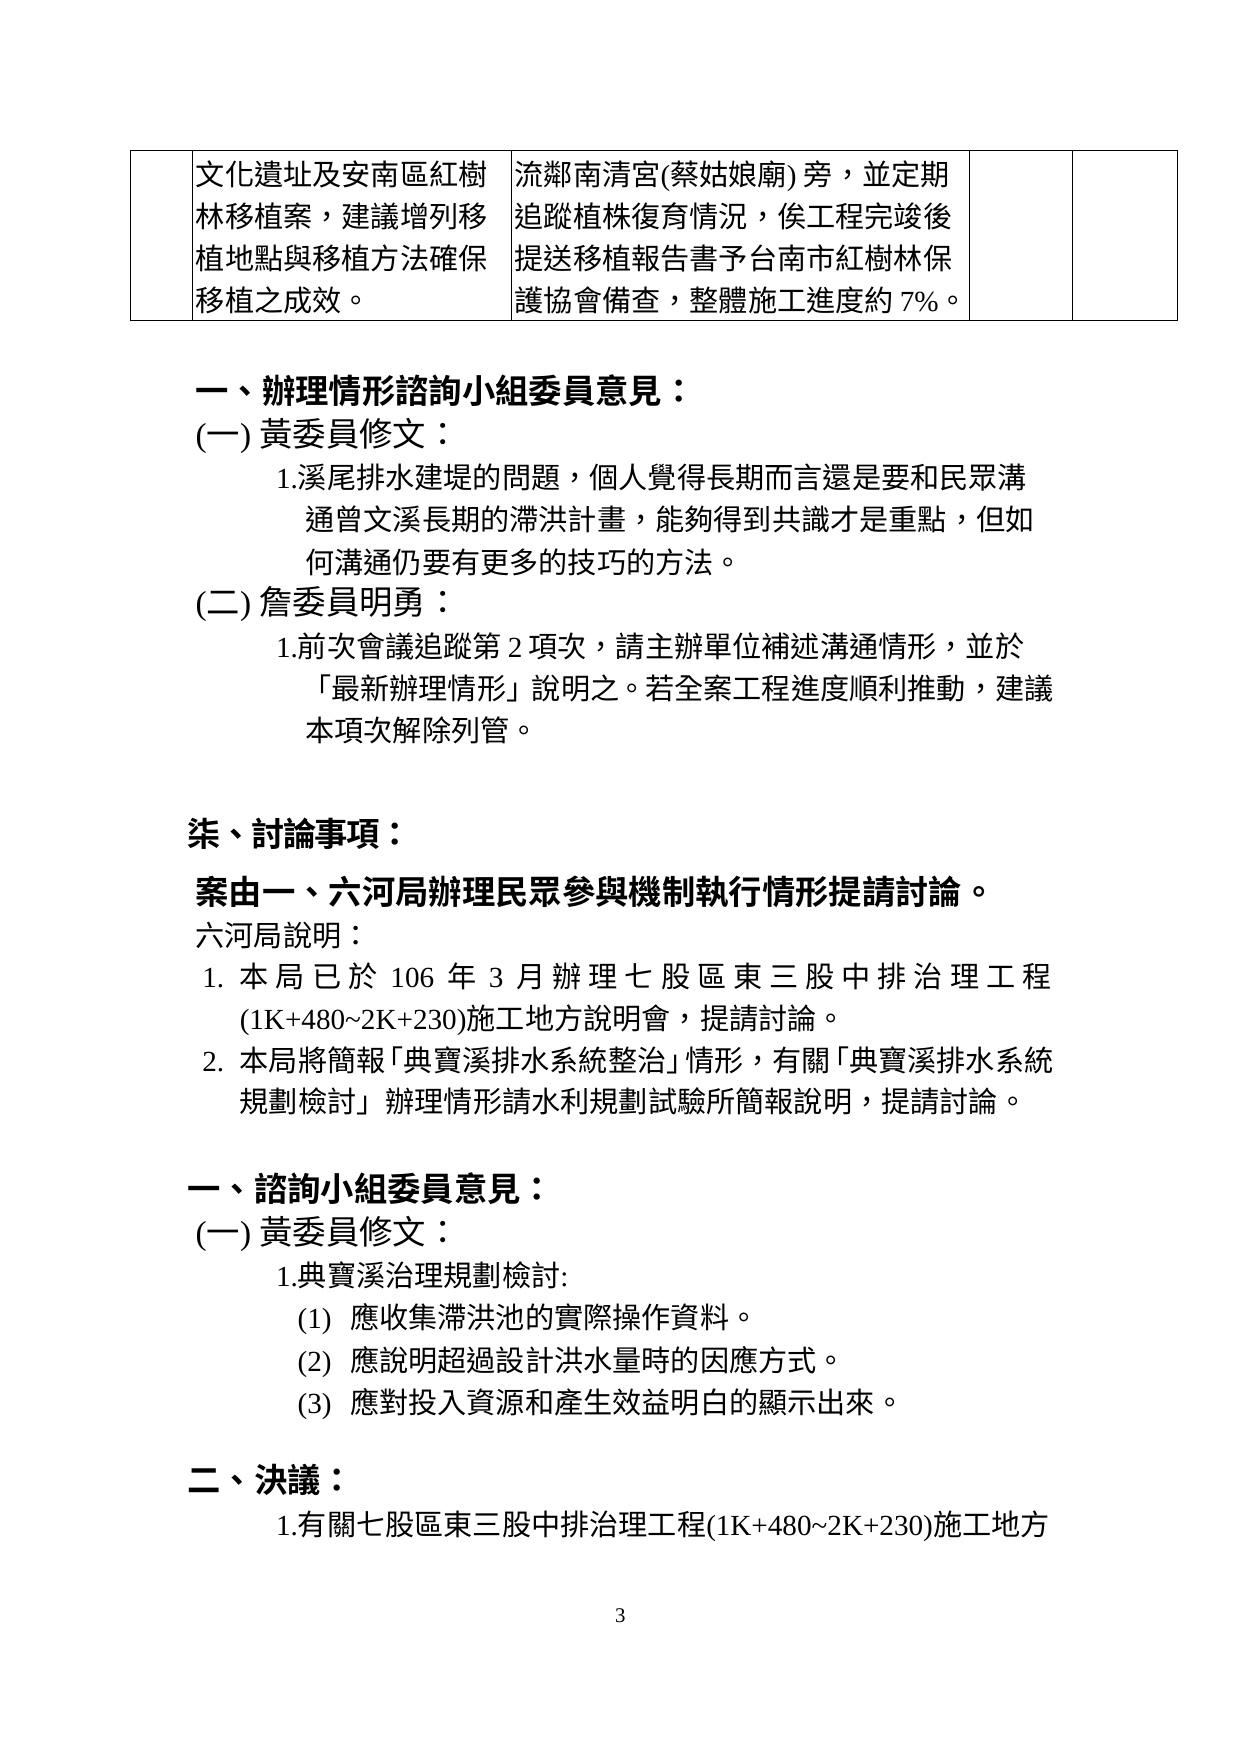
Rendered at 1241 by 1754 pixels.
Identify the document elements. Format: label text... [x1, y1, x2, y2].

text 1.溪尾排水建堤的問題，個人覺得長期而言還是要和民眾溝通曾文溪長期的滯洪計畫，能夠得到共識才是重點，但如何溝通仍要有更多的技巧的方法。 [276, 454, 1053, 581]
text 柒、討論事項： [187, 796, 1053, 858]
text (一) 黃委員修文： [195, 413, 1053, 454]
text 1.前次會議追蹤第2項次，請主辦單位補述溝通情形，並於「最新辦理情形」說明之。若全案工程進度順利推動，建議本項次解除列管。 [276, 623, 1053, 750]
list 本局已於106年3月辦理七股區東三股中排治理工程(1K+480~2K+230)施工地方說明會，提請討論。 [202, 954, 1053, 1038]
list 應收集滯洪池的實際操作資料。 [297, 1295, 1053, 1337]
text 一、辦理情形諮詢小組委員意見： [195, 367, 1053, 413]
text 1.有關七股區東三股中排治理工程(1K+480~2K+230)施工地方 [276, 1501, 1053, 1543]
list 應說明超過設計洪水量時的因應方式。 [297, 1337, 1053, 1379]
text 案由一、六河局辦理民眾參與機制執行情形提請討論。 [195, 871, 1053, 913]
list 應對投入資源和產生效益明白的顯示出來。 [297, 1379, 1053, 1422]
text (一) 黃委員修文： [195, 1211, 1053, 1253]
table_cell [970, 151, 1072, 320]
text (二) 詹委員明勇： [195, 581, 1053, 623]
text 1.典寶溪治理規劃檢討: [276, 1253, 1053, 1295]
list 本局將簡報「典寶溪排水系統整治」情形，有關「典寶溪排水系統規劃檢討」辦理情形請水利規劃試驗所簡報說明，提請討論。 [202, 1038, 1053, 1121]
table_cell 文化遺址及安南區紅樹林移植案，建議增列移植地點與移植方法確保移植之成效。 [193, 151, 511, 320]
text 一、諮詢小組委員意見： [187, 1163, 1053, 1211]
table_cell [131, 151, 192, 320]
text 二、決議： [187, 1455, 1053, 1501]
table_cell [1073, 151, 1177, 320]
text 六河局說明： [195, 913, 1053, 954]
table_cell 流鄰南清宮(蔡姑娘廟) 旁，並定期追蹤植株復育情況，俟工程完竣後提送移植報告書予台南市紅樹林保護協會備查，整體施工進度約7%。 [512, 151, 969, 320]
